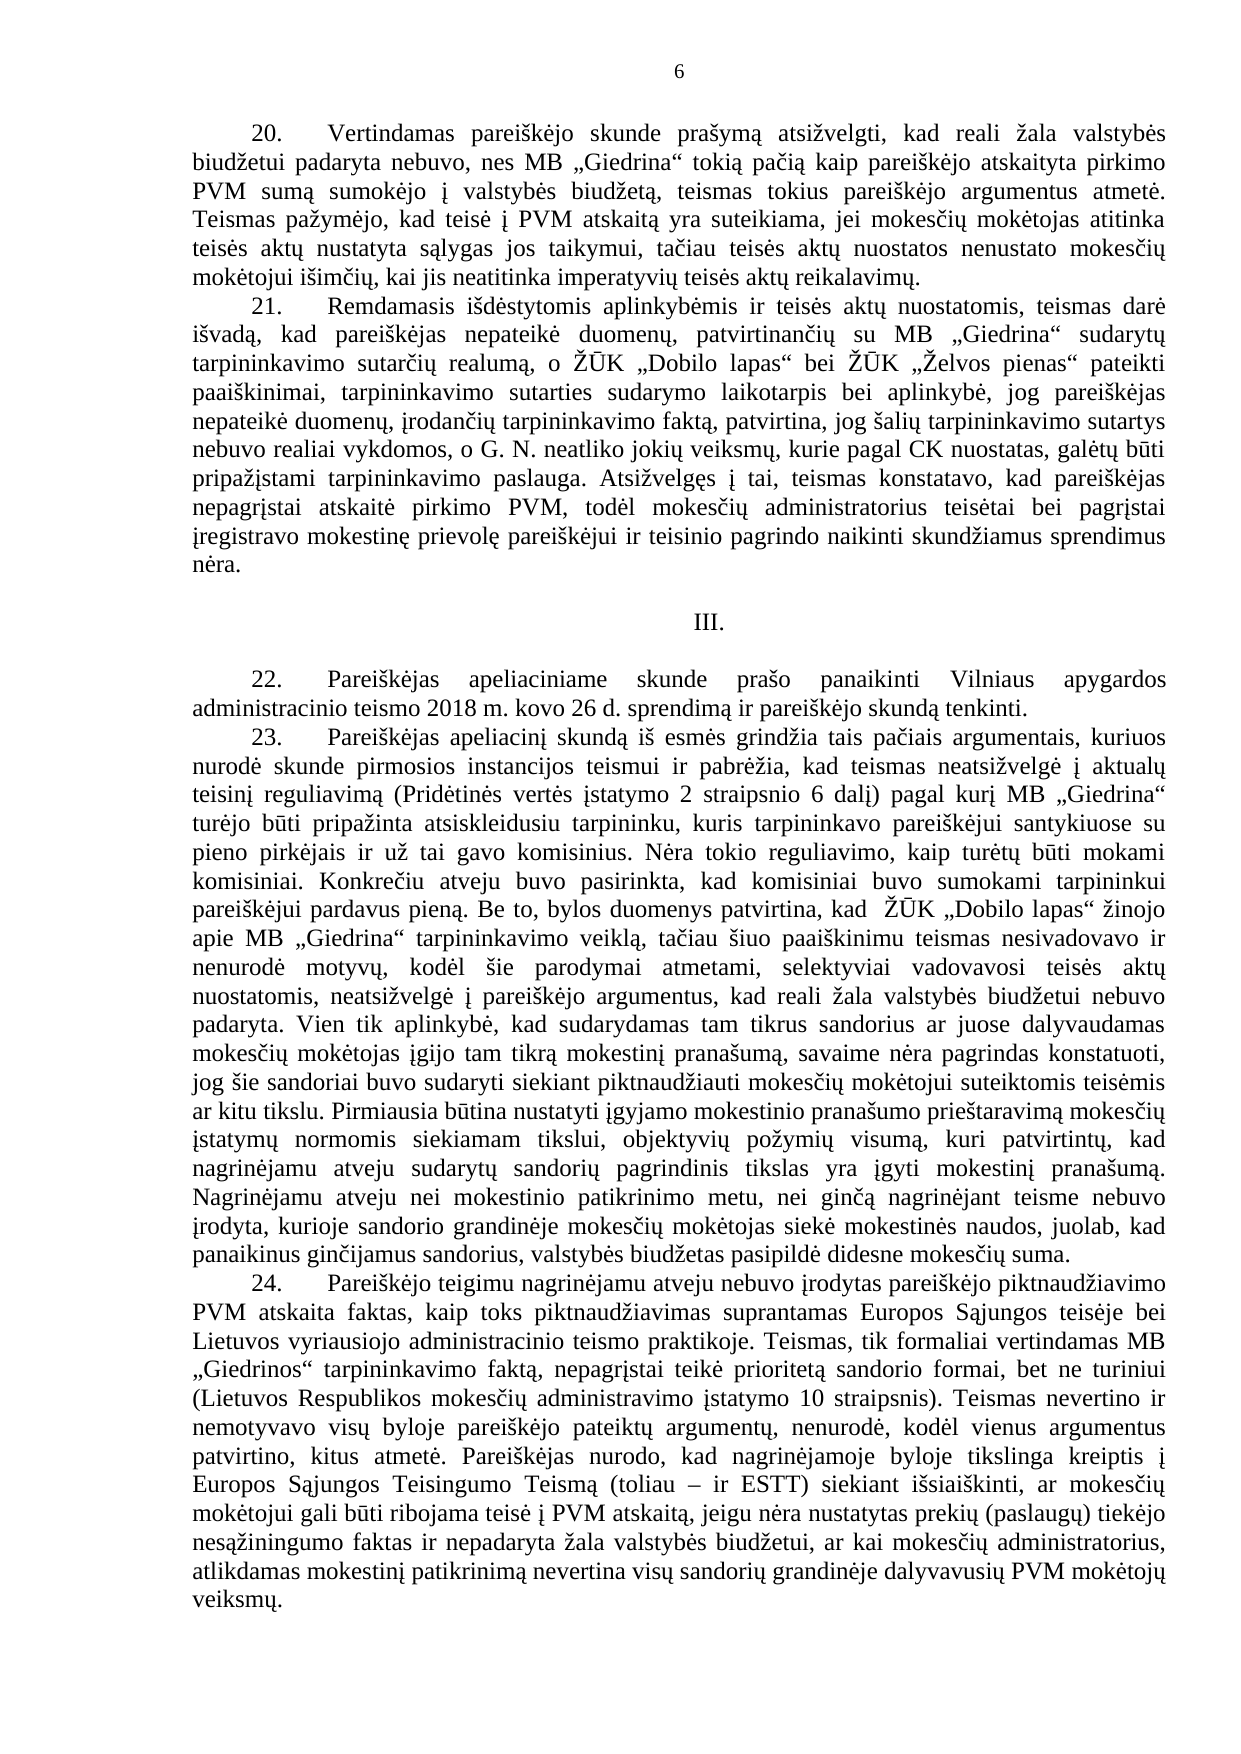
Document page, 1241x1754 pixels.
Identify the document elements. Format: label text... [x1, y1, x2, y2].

text 24. Pareiškėjo teigimu nagrinėjamu atveju nebuvo įrodytas pareiškėjo piktnaudžiavimo PVM atskaita faktas, kaip toks piktnaudžiavimas suprantamas Europos Sąjungos teisėje bei Lietuvos vyriausiojo administracinio teismo praktikoje. Teismas, tik formaliai vertindamas MB „Giedrinos“ tarpininkavimo faktą, nepagrįstai teikė prioritetą sandorio formai, bet ne turiniui (Lietuvos Respublikos mokesčių administravimo įstatymo 10 straipsnis). Teismas nevertino ir nemotyvavo visų byloje pareiškėjo pateiktų argumentų, nenurodė, kodėl vienus argumentus patvirtino, kitus atmetė. Pareiškėjas nurodo, kad nagrinėjamoje byloje tikslinga kreiptis į Europos Sąjungos Teisingumo Teismą (toliau – ir ESTT) siekiant išsiaiškinti, ar mokesčių mokėtojui gali būti ribojama teisė į PVM atskaitą, jeigu nėra nustatytas prekių (paslaugų) tiekėjo nesąžiningumo faktas ir nepadaryta žala valstybės biudžetui, ar kai mokesčių administratorius, atlikdamas mokestinį patikrinimą nevertina visų sandorių grandinėje dalyvavusių PVM mokėtojų veiksmų. [192, 1268, 1167, 1613]
text 23. Pareiškėjas apeliacinį skundą iš esmės grindžia tais pačiais argumentais, kuriuos nurodė skunde pirmosios instancijos teismui ir pabrėžia, kad teismas neatsižvelgė į aktualų teisinį reguliavimą (Pridėtinės vertės įstatymo 2 straipsnio 6 dalį) pagal kurį MB „Giedrina“ turėjo būti pripažinta atsiskleidusiu tarpininku, kuris tarpininkavo pareiškėjui santykiuose su pieno pirkėjais ir už tai gavo komisinius. Nėra tokio reguliavimo, kaip turėtų būti mokami komisiniai. Konkrečiu atveju buvo pasirinkta, kad komisiniai buvo sumokami tarpininkui pareiškėjui pardavus pieną. Be to, bylos duomenys patvirtina, kad ŽŪK „Dobilo lapas“ žinojo apie MB „Giedrina“ tarpininkavimo veiklą, tačiau šiuo paaiškinimu teismas nesivadovavo ir nenurodė motyvų, kodėl šie parodymai atmetami, selektyviai vadovavosi teisės aktų nuostatomis, neatsižvelgė į pareiškėjo argumentus, kad reali žala valstybės biudžetui nebuvo padaryta. Vien tik aplinkybė, kad sudarydamas tam tikrus sandorius ar juose dalyvaudamas mokesčių mokėtojas įgijo tam tikrą mokestinį pranašumą, savaime nėra pagrindas konstatuoti, jog šie sandoriai buvo sudaryti siekiant piktnaudžiauti mokesčių mokėtojui suteiktomis teisėmis ar kitu tikslu. Pirmiausia būtina nustatyti įgyjamo mokestinio pranašumo prieštaravimą mokesčių įstatymų normomis siekiamam tikslui, objektyvių požymių visumą, kuri patvirtintų, kad nagrinėjamu atveju sudarytų sandorių pagrindinis tikslas yra įgyti mokestinį pranašumą. Nagrinėjamu atveju nei mokestinio patikrinimo metu, nei ginčą nagrinėjant teisme nebuvo įrodyta, kurioje sandorio grandinėje mokesčių mokėtojas siekė mokestinės naudos, juolab, kad panaikinus ginčijamus sandorius, valstybės biudžetas pasipildė didesne mokesčių suma. [192, 722, 1167, 1268]
text 22. Pareiškėjas apeliaciniame skunde prašo panaikinti Vilniaus apygardos administracinio teismo 2018 m. kovo 26 d. sprendimą ir pareiškėjo skundą tenkinti. [192, 664, 1167, 722]
text 21. Remdamasis išdėstytomis aplinkybėmis ir teisės aktų nuostatomis, teismas darė išvadą, kad pareiškėjas nepateikė duomenų, patvirtinančių su MB „Giedrina“ sudarytų tarpininkavimo sutarčių realumą, o ŽŪK „Dobilo lapas“ bei ŽŪK „Želvos pienas“ pateikti paaiškinimai, tarpininkavimo sutarties sudarymo laikotarpis bei aplinkybė, jog pareiškėjas nepateikė duomenų, įrodančių tarpininkavimo faktą, patvirtina, jog šalių tarpininkavimo sutartys nebuvo realiai vykdomos, o G. N. neatliko jokių veiksmų, kurie pagal CK nuostatas, galėtų būti pripažįstami tarpininkavimo paslauga. Atsižvelgęs į tai, teismas konstatavo, kad pareiškėjas nepagrįstai atskaitė pirkimo PVM, todėl mokesčių administratorius teisėtai bei pagrįstai įregistravo mokestinę prievolę pareiškėjui ir teisinio pagrindo naikinti skundžiamus sprendimus nėra. [192, 291, 1167, 578]
text III. [192, 607, 1167, 636]
text 20. Vertindamas pareiškėjo skunde prašymą atsižvelgti, kad reali žala valstybės biudžetui padaryta nebuvo, nes MB „Giedrina“ tokią pačią kaip pareiškėjo atskaityta pirkimo PVM sumą sumokėjo į valstybės biudžetą, teismas tokius pareiškėjo argumentus atmetė. Teismas pažymėjo, kad teisė į PVM atskaitą yra suteikiama, jei mokesčių mokėtojas atitinka teisės aktų nustatyta sąlygas jos taikymui, tačiau teisės aktų nuostatos nenustato mokesčių mokėtojui išimčių, kai jis neatitinka imperatyvių teisės aktų reikalavimų. [192, 118, 1167, 291]
